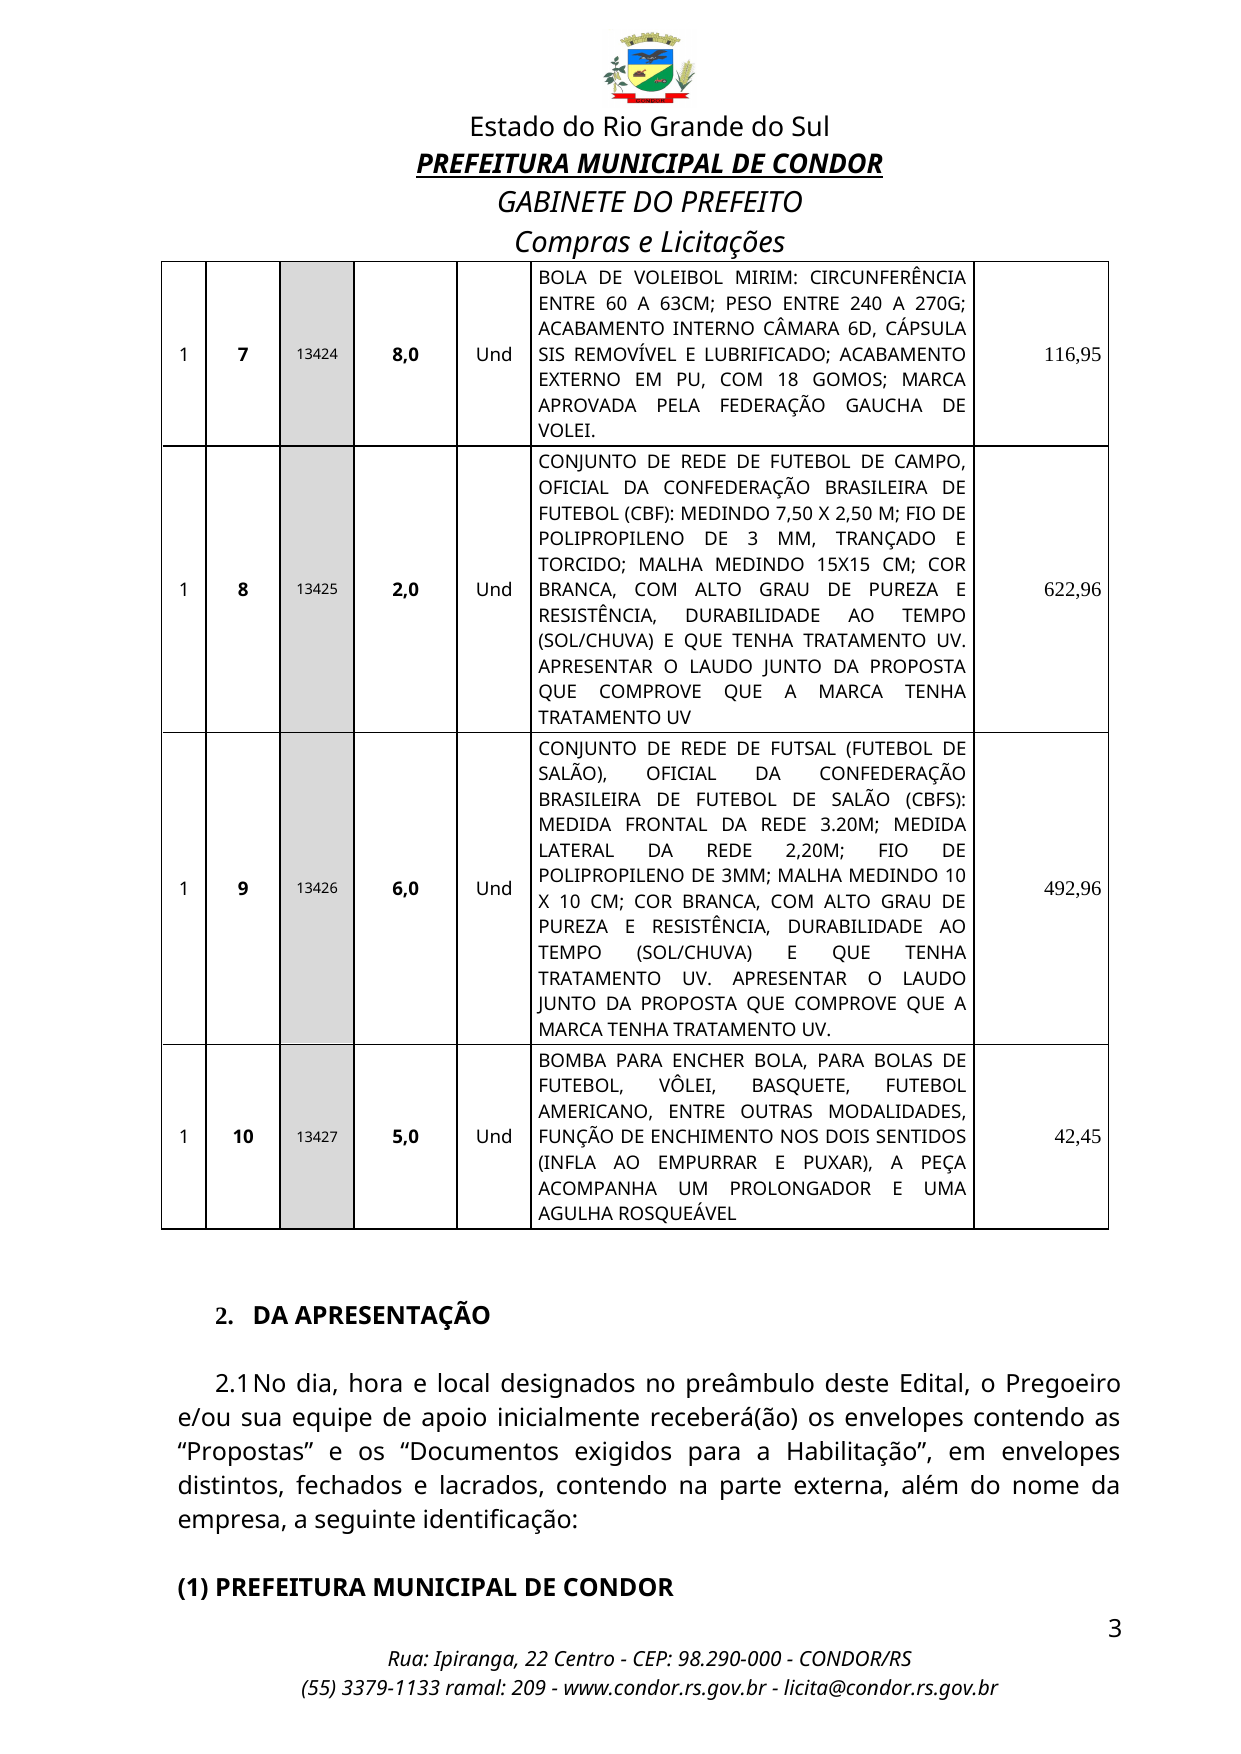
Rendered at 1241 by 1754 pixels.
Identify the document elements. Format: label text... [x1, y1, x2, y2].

table_cell 13427 [281, 1045, 353, 1228]
table_cell 5,0 [355, 1045, 456, 1228]
table_cell 9 [207, 733, 279, 1043]
table_cell 6,0 [355, 733, 456, 1043]
table_cell 1 [162, 733, 205, 1043]
table_cell 2,0 [355, 447, 456, 732]
table_cell 8 [207, 447, 279, 732]
table_cell Und [458, 1045, 530, 1228]
picture [602, 29, 698, 108]
list No dia, hora e local designados no preâmbulo deste Edital, o Pregoeiro e/ou sua equipe de apoio inicialmente receberá(ão) os envelopes contendo as “Propostas” e os “Documentos exigidos para a Habilitação”, em envelopes distintos, fechados e lacrados, contendo na parte externa, além do nome da empresa, a seguinte identificação: [177, 1366, 1122, 1536]
table_cell 622,96 [975, 447, 1108, 732]
table_cell 116,95 [975, 262, 1108, 445]
table_cell 492,96 [975, 733, 1108, 1043]
table_cell 8,0 [355, 262, 456, 445]
table_cell 1 [162, 262, 205, 445]
table_cell CONJUNTO DE REDE DE FUTSAL (FUTEBOL DE SALÃO), OFICIAL DA CONFEDERAÇÃO BRASILEIRA DE FUTEBOL DE SALÃO (CBFS): MEDIDA FRONTAL DA REDE 3.20M; MEDIDA LATERAL DA REDE 2,20M; FIO DE POLIPROPILENO DE 3MM; MALHA MEDINDO 10 X 10 CM; COR BRANCA, COM ALTO GRAU DE PUREZA E RESISTÊNCIA, DURABILIDADE AO TEMPO (SOL/CHUVA) E QUE TENHA TRATAMENTO UV. APRESENTAR O LAUDO JUNTO DA PROPOSTA QUE COMPROVE QUE A MARCA TENHA TRATAMENTO UV. [532, 733, 973, 1043]
table_cell 42,45 [975, 1045, 1108, 1228]
table_cell 7 [207, 262, 279, 445]
table_cell 1 [162, 1045, 205, 1228]
table_cell 13424 [281, 262, 353, 445]
table_cell CONJUNTO DE REDE DE FUTEBOL DE CAMPO, OFICIAL DA CONFEDERAÇÃO BRASILEIRA DE FUTEBOL (CBF): MEDINDO 7,50 X 2,50 M; FIO DE POLIPROPILENO DE 3 MM, TRANÇADO E TORCIDO; MALHA MEDINDO 15X15 CM; COR BRANCA, COM ALTO GRAU DE PUREZA E RESISTÊNCIA, DURABILIDADE AO TEMPO (SOL/CHUVA) E QUE TENHA TRATAMENTO UV. APRESENTAR O LAUDO JUNTO DA PROPOSTA QUE COMPROVE QUE A MARCA TENHA TRATAMENTO UV [532, 447, 973, 732]
table_cell Und [458, 262, 530, 445]
table_cell 1 [162, 446, 205, 732]
table_cell BOMBA PARA ENCHER BOLA, PARA BOLAS DE FUTEBOL, VÔLEI, BASQUETE, FUTEBOL AMERICANO, ENTRE OUTRAS MODALIDADES, FUNÇÃO DE ENCHIMENTO NOS DOIS SENTIDOS (INFLA AO EMPURRAR E PUXAR), A PEÇA ACOMPANHA UM PROLONGADOR E UMA AGULHA ROSQUEÁVEL [532, 1045, 973, 1228]
table_cell BOLA DE VOLEIBOL MIRIM: CIRCUNFERÊNCIA ENTRE 60 A 63CM; PESO ENTRE 240 A 270G; ACABAMENTO INTERNO CÂMARA 6D, CÁPSULA SIS REMOVÍVEL E LUBRIFICADO; ACABAMENTO EXTERNO EM PU, COM 18 GOMOS; MARCA APROVADA PELA FEDERAÇÃO GAUCHA DE VOLEI. [532, 262, 973, 445]
text (1) PREFEITURA MUNICIPAL DE CONDOR [177, 1570, 1122, 1604]
table_cell Und [458, 447, 530, 732]
table_cell 13425 [281, 447, 353, 732]
table_cell 13426 [281, 733, 353, 1043]
table_cell 10 [207, 1045, 279, 1228]
list DA APRESENTAÇÃO [215, 1298, 1122, 1332]
table_cell Und [458, 733, 530, 1043]
